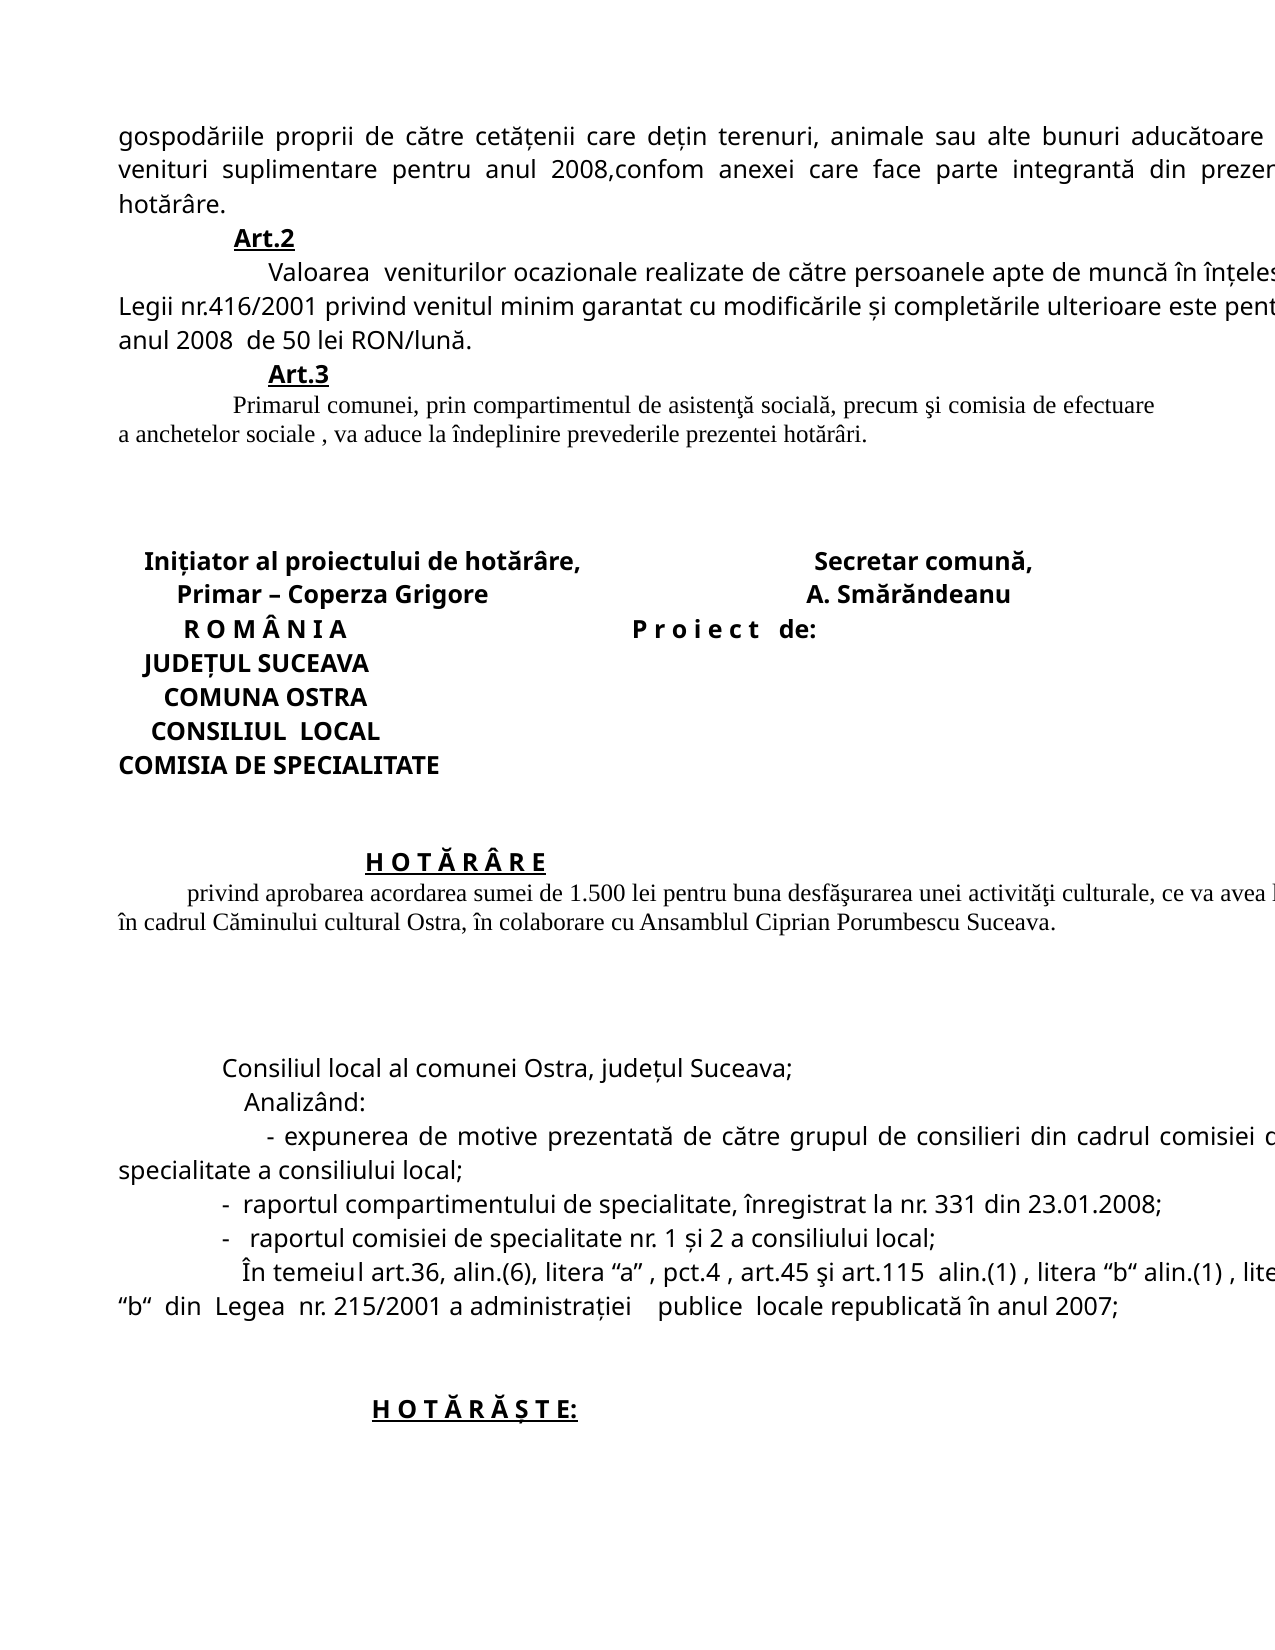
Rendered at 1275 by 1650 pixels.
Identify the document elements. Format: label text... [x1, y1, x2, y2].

text Valoarea veniturilor ocazionale realizate de către persoanele apte de muncă în înţelesul Legii nr.416/2001 privind venitul minim garantat cu modificările şi completările ulterioare este pentru anul 2008 de 50 lei RON/lună. [118, 254, 1275, 357]
text COMUNA OSTRA [118, 679, 1157, 713]
subtitle JUDEŢUL SUCEAVA [118, 645, 1275, 679]
subtitle H O T Ă R Ă Ş T E: [118, 1391, 1275, 1425]
text - raportul compartimentului de specialitate, înregistrat la nr. 331 din 23.01.2008; [118, 1187, 1275, 1221]
text Primarul comunei, prin compartimentul de asistenţă socială, precum şi comisia de efectuare a anchetelor sociale , va aduce la îndeplinire prevederile prezentei hotărâri. [118, 391, 1157, 448]
text Se stabilesc limitele veniturilor potenţiale provenite din exploatarea terenurilor şi creşterea animalelor precum şi valorificarea acestora şi a veniturilor ocazionale obţinute de persoanele apte de muncă beneficiare de ajutor social conform Legii nr.416/2001 privind venitul minim garantat ,cu modificările şi completările ulterioare, precum şi pentru stabilirea venitului agricol realizat în gospodăriile proprii de către cetăţenii care deţin terenuri, animale sau alte bunuri aducătoare de venituri suplimentare pentru anul 2008,confom anexei care face parte integrantă din prezenta hotărâre. [118, 118, 1275, 220]
subtitle COMISIA DE SPECIALITATE [118, 747, 1275, 782]
text Primar – Coperza Grigore A. Smărăndeanu [118, 577, 1275, 611]
text Analizând: [118, 1085, 1275, 1119]
text Consiliul local al comunei Ostra, judeţul Suceava; [118, 1051, 1275, 1085]
text Iniţiator al proiectului de hotărâre, Secretar comună, [118, 543, 1275, 577]
text privind aprobarea acordarea sumei de 1.500 lei pentru buna desfăşurarea unei activităţi culturale, ce va avea loc în cadrul Căminului cultural Ostra, în colaborare cu Ansamblul Ciprian Porumbescu Suceava. [118, 878, 1275, 936]
text În temeiul art.36, alin.(6), litera “a” , pct.4 , art.45 şi art.115 alin.(1) , litera “b“ alin.(1) , litera “b“ din Legea nr. 215/2001 a administraţiei publice locale republicată în anul 2007; [118, 1255, 1275, 1323]
text Art.2 [118, 220, 1275, 254]
text - raportul comisiei de specialitate nr. 1 şi 2 a consiliului local; [118, 1221, 1275, 1255]
text - expunerea de motive prezentată de către grupul de consilieri din cadrul comisiei de specialitate a consiliului local; [118, 1119, 1275, 1187]
subtitle H O T Ă R Â R E [118, 844, 1275, 878]
subtitle CONSILIUL LOCAL [118, 713, 1275, 747]
text Art.3 [118, 357, 1275, 391]
subtitle R O M Â N I A P r o i e c t de: [118, 611, 1259, 645]
